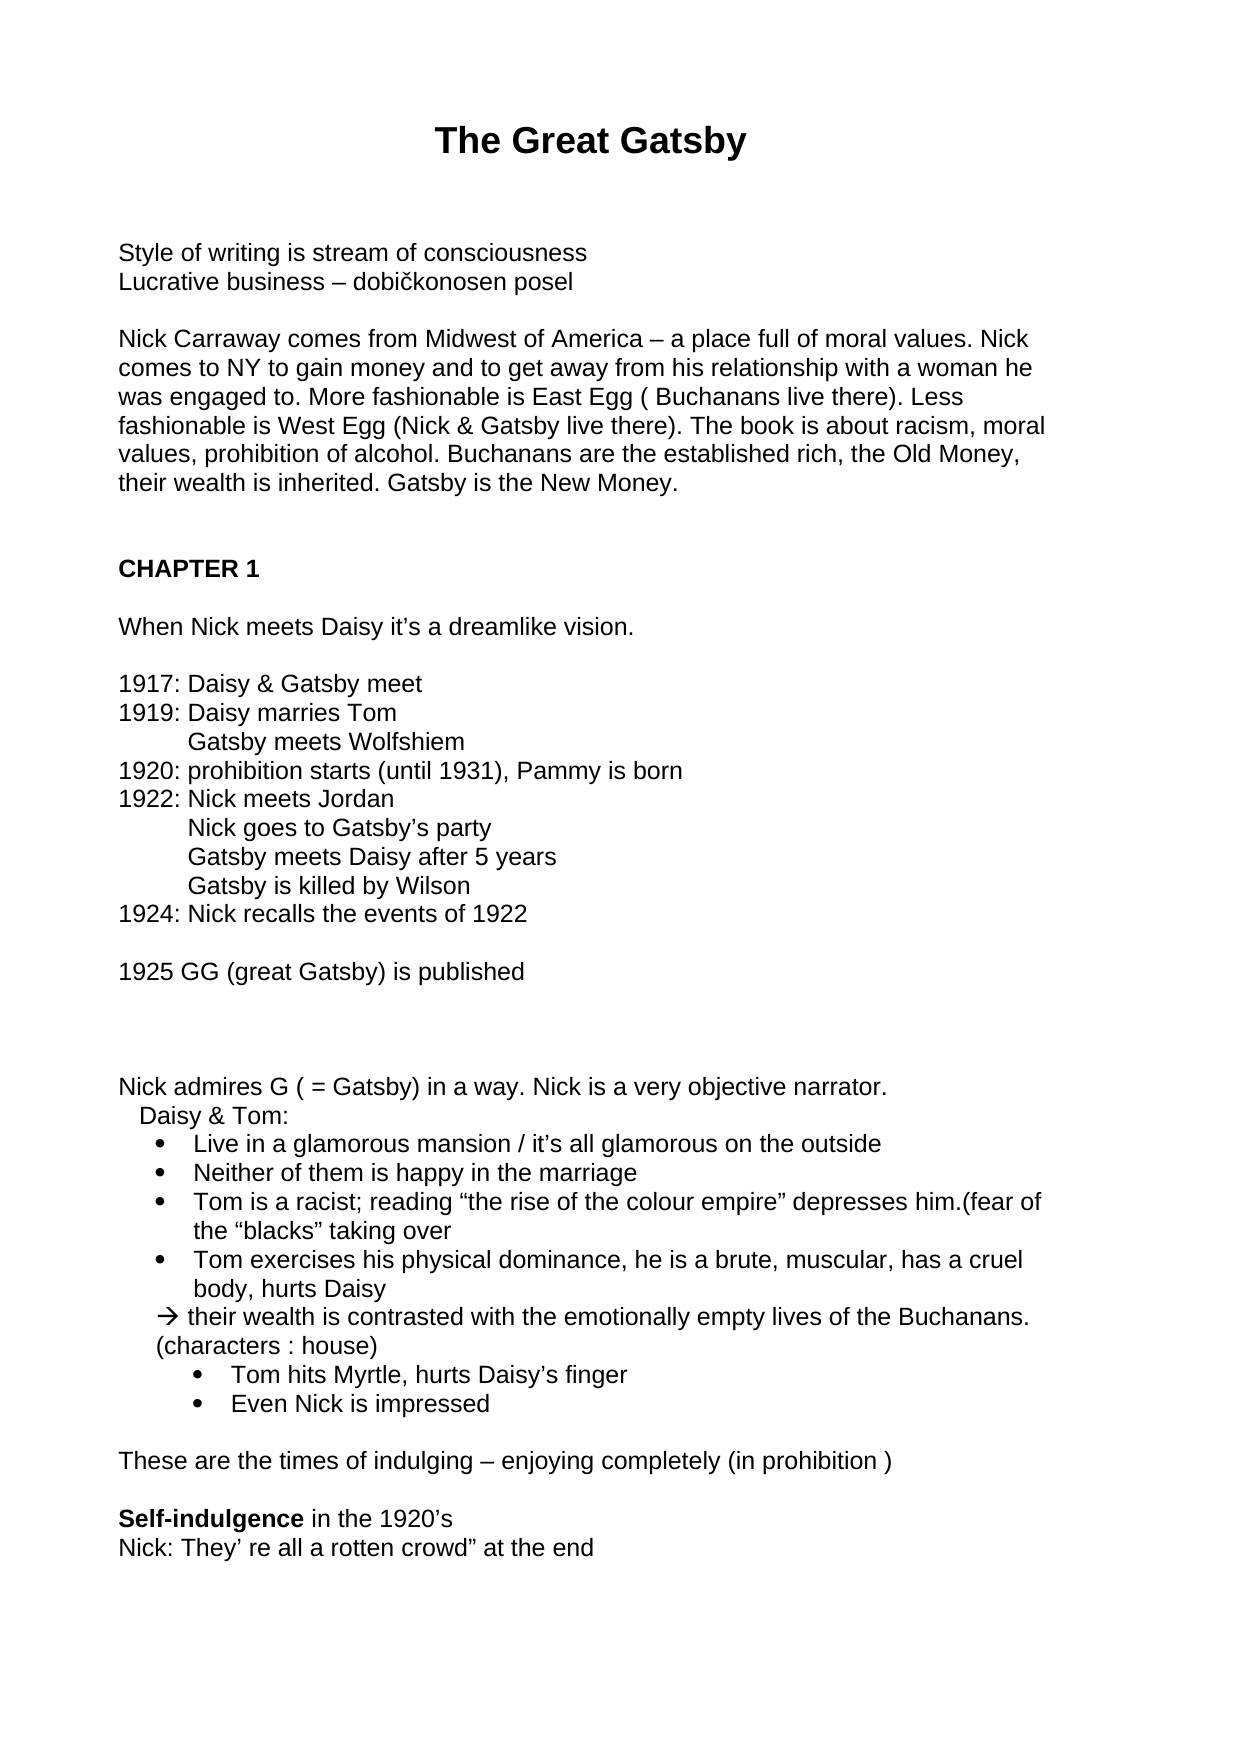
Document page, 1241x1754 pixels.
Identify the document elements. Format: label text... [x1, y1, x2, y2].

subtitle Style of writing is stream of consciousness [118, 238, 1063, 267]
text Gatsby meets Wolfshiem [118, 727, 1063, 756]
text These are the times of indulging – enjoying completely (in prohibition ) [118, 1446, 1063, 1475]
text 1922: Nick meets Jordan [118, 784, 1063, 813]
text Gatsby meets Daisy after 5 years [118, 842, 1063, 871]
subtitle Lucrative business – dobičkonosen posel [118, 267, 1063, 296]
list Tom is a racist; reading “the rise of the colour empire” depresses him.(fear of the “blacks” taking over [156, 1187, 1063, 1245]
text Gatsby is killed by Wilson [118, 871, 1063, 899]
text 1919: Daisy marries Tom [118, 698, 1063, 727]
text 1920: prohibition starts (until 1931), Pammy is born [118, 756, 1063, 784]
text Nick goes to Gatsby’s party [118, 813, 1063, 842]
text 1917: Daisy & Gatsby meet [118, 669, 1063, 698]
text When Nick meets Daisy it’s a dreamlike vision. [118, 612, 1063, 641]
text  their wealth is contrasted with the emotionally empty lives of the Buchanans. (characters : house) [156, 1302, 1063, 1360]
title The Great Gatsby [118, 118, 1063, 161]
list Live in a glamorous mansion / it’s all glamorous on the outside [156, 1129, 1063, 1158]
text CHAPTER 1 [118, 554, 1063, 583]
list Even Nick is impressed [193, 1389, 1063, 1418]
text 1924: Nick recalls the events of 1922 [118, 899, 1063, 928]
list Neither of them is happy in the marriage [156, 1158, 1063, 1187]
list Tom exercises his physical dominance, he is a brute, muscular, has a cruel body, hurts Daisy [156, 1245, 1063, 1302]
text 1925 GG (great Gatsby) is published [118, 957, 1063, 986]
text Self-indulgence in the 1920’s [118, 1504, 1063, 1533]
text Nick admires G ( = Gatsby) in a way. Nick is a very objective narrator. [118, 1072, 1063, 1101]
text Nick Carraway comes from Midwest of America – a place full of moral values. Nick comes to NY to gain money and to get away from his relationship with a woman he was engaged to. More fashionable is East Egg ( Buchanans live there). Less fashionable is West Egg (Nick & Gatsby live there). The book is about racism, moral values, prohibition of alcohol. Buchanans are the established rich, the Old Money, their wealth is inherited. Gatsby is the New Money. [118, 324, 1063, 497]
text Daisy & Tom: [118, 1101, 1063, 1129]
text Nick: They’ re all a rotten crowd” at the end [118, 1533, 1063, 1561]
list Tom hits Myrtle, hurts Daisy’s finger [193, 1360, 1063, 1389]
